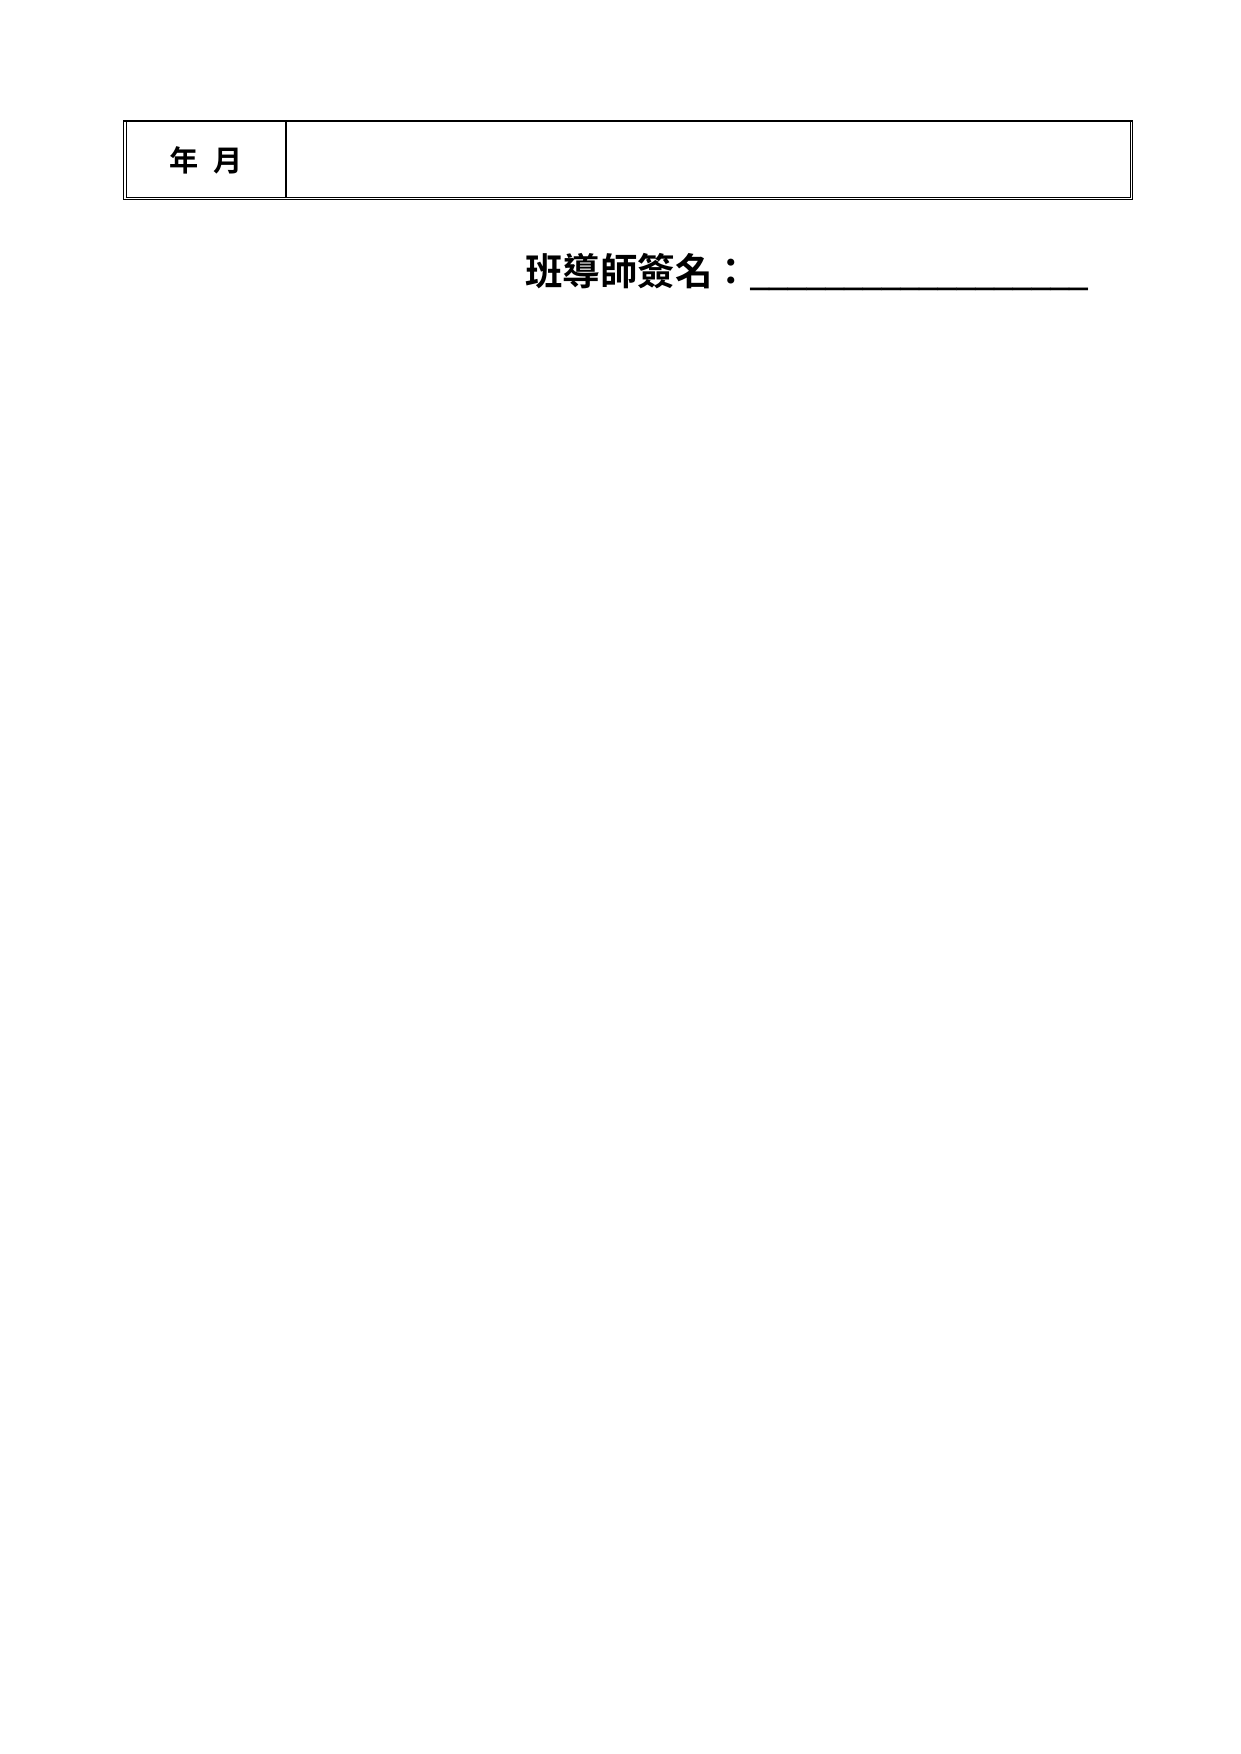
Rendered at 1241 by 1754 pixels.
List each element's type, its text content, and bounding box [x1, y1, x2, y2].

text 班導師簽名：__________________ [169, 241, 1087, 296]
table_cell 年 月 [127, 122, 285, 197]
table_cell [287, 122, 1130, 197]
